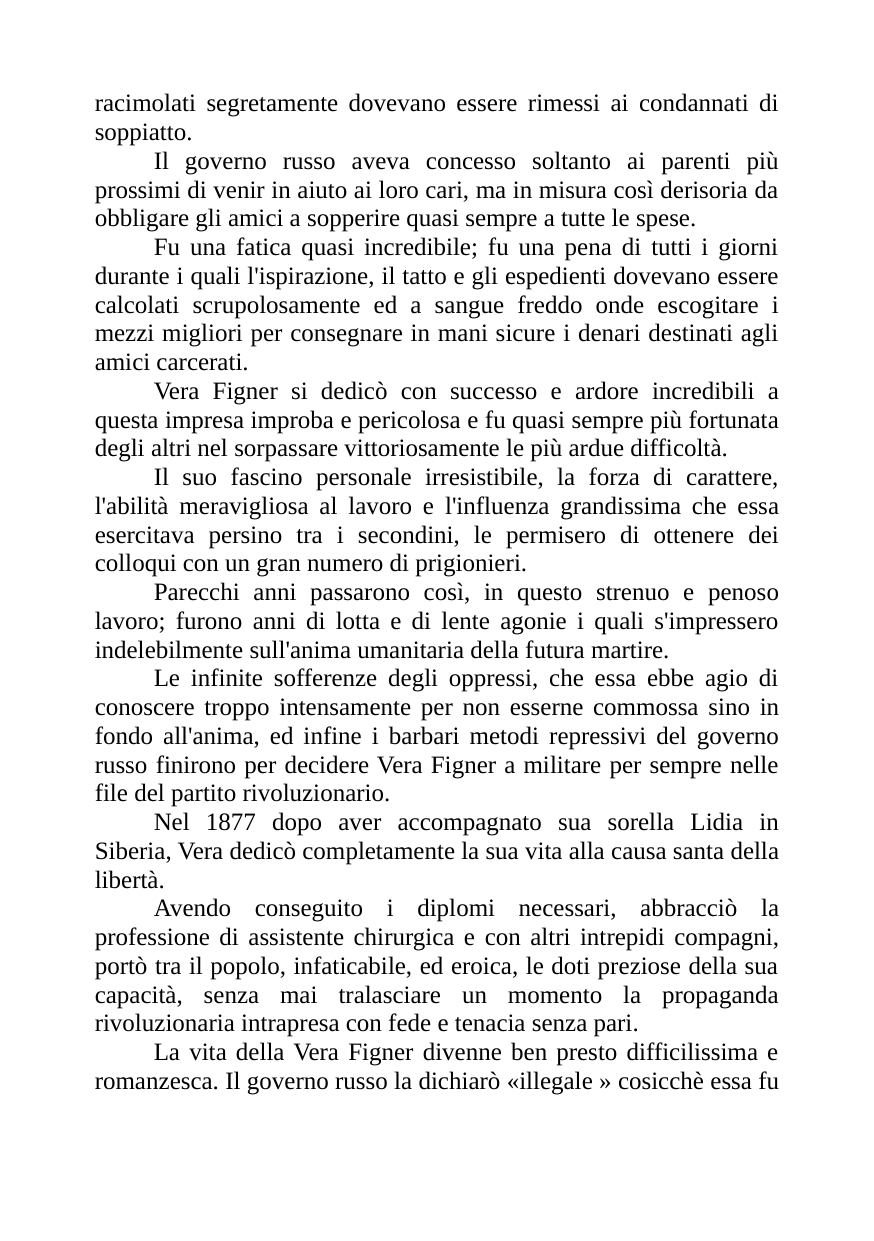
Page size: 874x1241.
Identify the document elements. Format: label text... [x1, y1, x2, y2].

text Nel 1877 dopo aver accompagnato sua sorella Lidia in Siberia, Vera dedicò completamente la sua vita alla causa santa della libertà. [94, 807, 779, 893]
text Il suo fascino personale irresistibile, la forza di carattere, l'abilità meravigliosa al lavoro e l'influenza grandissima che essa esercitava persino tra i secondini, le permisero di ottenere dei colloqui con un gran numero di prigionieri. [94, 462, 779, 577]
text Parecchi anni passarono così, in questo strenuo e penoso lavoro; furono anni di lotta e di lente agonie i quali s'impressero indelebilmente sull'anima umanitaria della futura martire. [94, 577, 779, 663]
text racimolati segretamente dovevano essere rimessi ai condannati di soppiatto. [94, 88, 779, 146]
text Il governo russo aveva concesso soltanto ai parenti più prossimi di venir in aiuto ai loro cari, ma in misura così derisoria da obbligare gli amici a sopperire quasi sempre a tutte le spese. [94, 146, 779, 232]
text Avendo conseguito i diplomi necessari, abbracciò la professione di assistente chirurgica e con altri intrepidi compagni, portò tra il popolo, infaticabile, ed eroica, le doti preziose della sua capacità, senza mai tralasciare un momento la propaganda rivoluzionaria intrapresa con fede e tenacia senza pari. [94, 893, 779, 1037]
text Fu una fatica quasi incredibile; fu una pena di tutti i giorni durante i quali l'ispirazione, il tatto e gli espedienti dovevano essere calcolati scrupolosamente ed a sangue freddo onde escogitare i mezzi migliori per consegnare in mani sicure i denari destinati agli amici carcerati. [94, 232, 779, 376]
text Le infinite sofferenze degli oppressi, che essa ebbe agio di conoscere troppo intensamente per non esserne commossa sino in fondo all'anima, ed infine i barbari metodi repressivi del governo russo finirono per decidere Vera Figner a militare per sempre nelle file del partito rivoluzionario. [94, 663, 779, 807]
text Vera Figner si dedicò con successo e ardore incredibili a questa impresa improba e pericolosa e fu quasi sempre più fortunata degli altri nel sorpassare vittoriosamente le più ardue difficoltà. [94, 376, 779, 462]
text La vita della Vera Figner divenne ben presto difficilissima e romanzesca. Il governo russo la dichiarò «illegale » cosicchè essa fu [94, 1037, 779, 1095]
